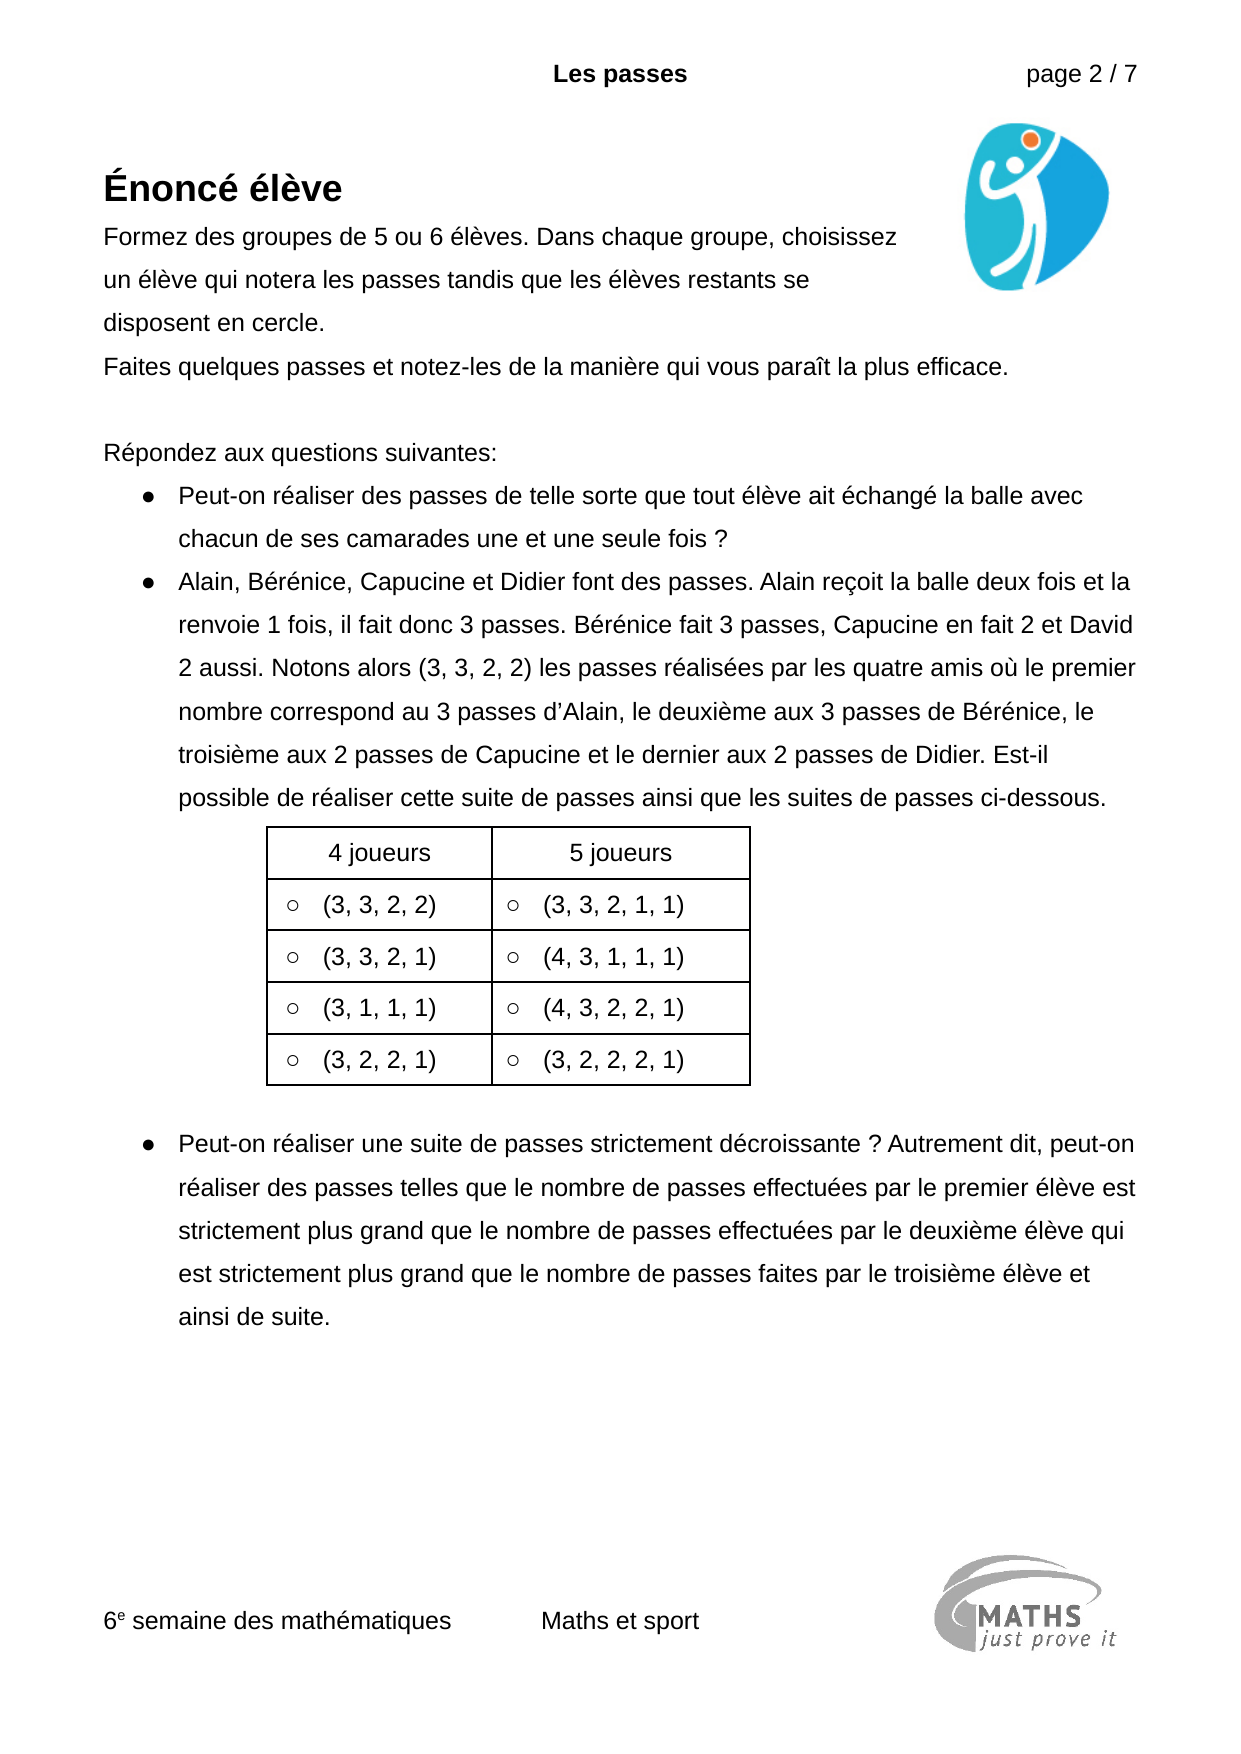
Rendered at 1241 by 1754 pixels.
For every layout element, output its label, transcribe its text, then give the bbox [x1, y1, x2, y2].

picture [921, 1540, 1138, 1670]
list Peut-on réaliser des passes de telle sorte que tout élève ait échangé la balle avec chacun de ses camarades une et une seule fois ? [141, 481, 1137, 553]
subtitle Énoncé élève [103, 167, 937, 210]
table_cell (3, 3, 2, 1) [268, 931, 491, 981]
text Faites quelques passes et notez-les de la manière qui vous paraît la plus efficace. [103, 352, 1137, 380]
table_header 5 joueurs [493, 828, 749, 878]
text Répondez aux questions suivantes: [103, 438, 1137, 467]
picture [937, 117, 1137, 297]
table_cell (3, 3, 2, 1, 1) [493, 880, 749, 929]
table_cell (3, 1, 1, 1) [268, 983, 491, 1033]
table_cell (3, 3, 2, 2) [268, 880, 491, 929]
table_cell (3, 2, 2, 2, 1) [493, 1035, 749, 1084]
table_cell (4, 3, 1, 1, 1) [493, 931, 749, 981]
table_cell (4, 3, 2, 2, 1) [493, 983, 749, 1033]
list Alain, Bérénice, Capucine et Didier font des passes. Alain reçoit la balle deux fois et la renvoie 1 fois, il fait donc 3 passes. Bérénice fait 3 passes, Capucine en fait 2 et David 2 aussi. Notons alors (3, 3, 2, 2) les passes réalisées par les quatre amis où le premier nombre correspond au 3 passes d’Alain, le deuxième aux 3 passes de Bérénice, le troisième aux 2 passes de Capucine et le dernier aux 2 passes de Didier. Est-il possible de réaliser cette suite de passes ainsi que les suites de passes ci-dessous. [141, 567, 1137, 812]
text Formez des groupes de 5 ou 6 élèves. Dans chaque groupe, choisissez un élève qui notera les passes tandis que les élèves restants se disposent en cercle. [103, 222, 1137, 337]
table_cell (3, 2, 2, 1) [268, 1035, 491, 1084]
list Peut-on réaliser une suite de passes strictement décroissante ? Autrement dit, peut-on réaliser des passes telles que le nombre de passes effectuées par le premier élève est strictement plus grand que le nombre de passes effectuées par le deuxième élève qui est strictement plus grand que le nombre de passes faites par le troisième élève et ainsi de suite. [141, 1129, 1137, 1331]
table_header 4 joueurs [268, 828, 491, 878]
